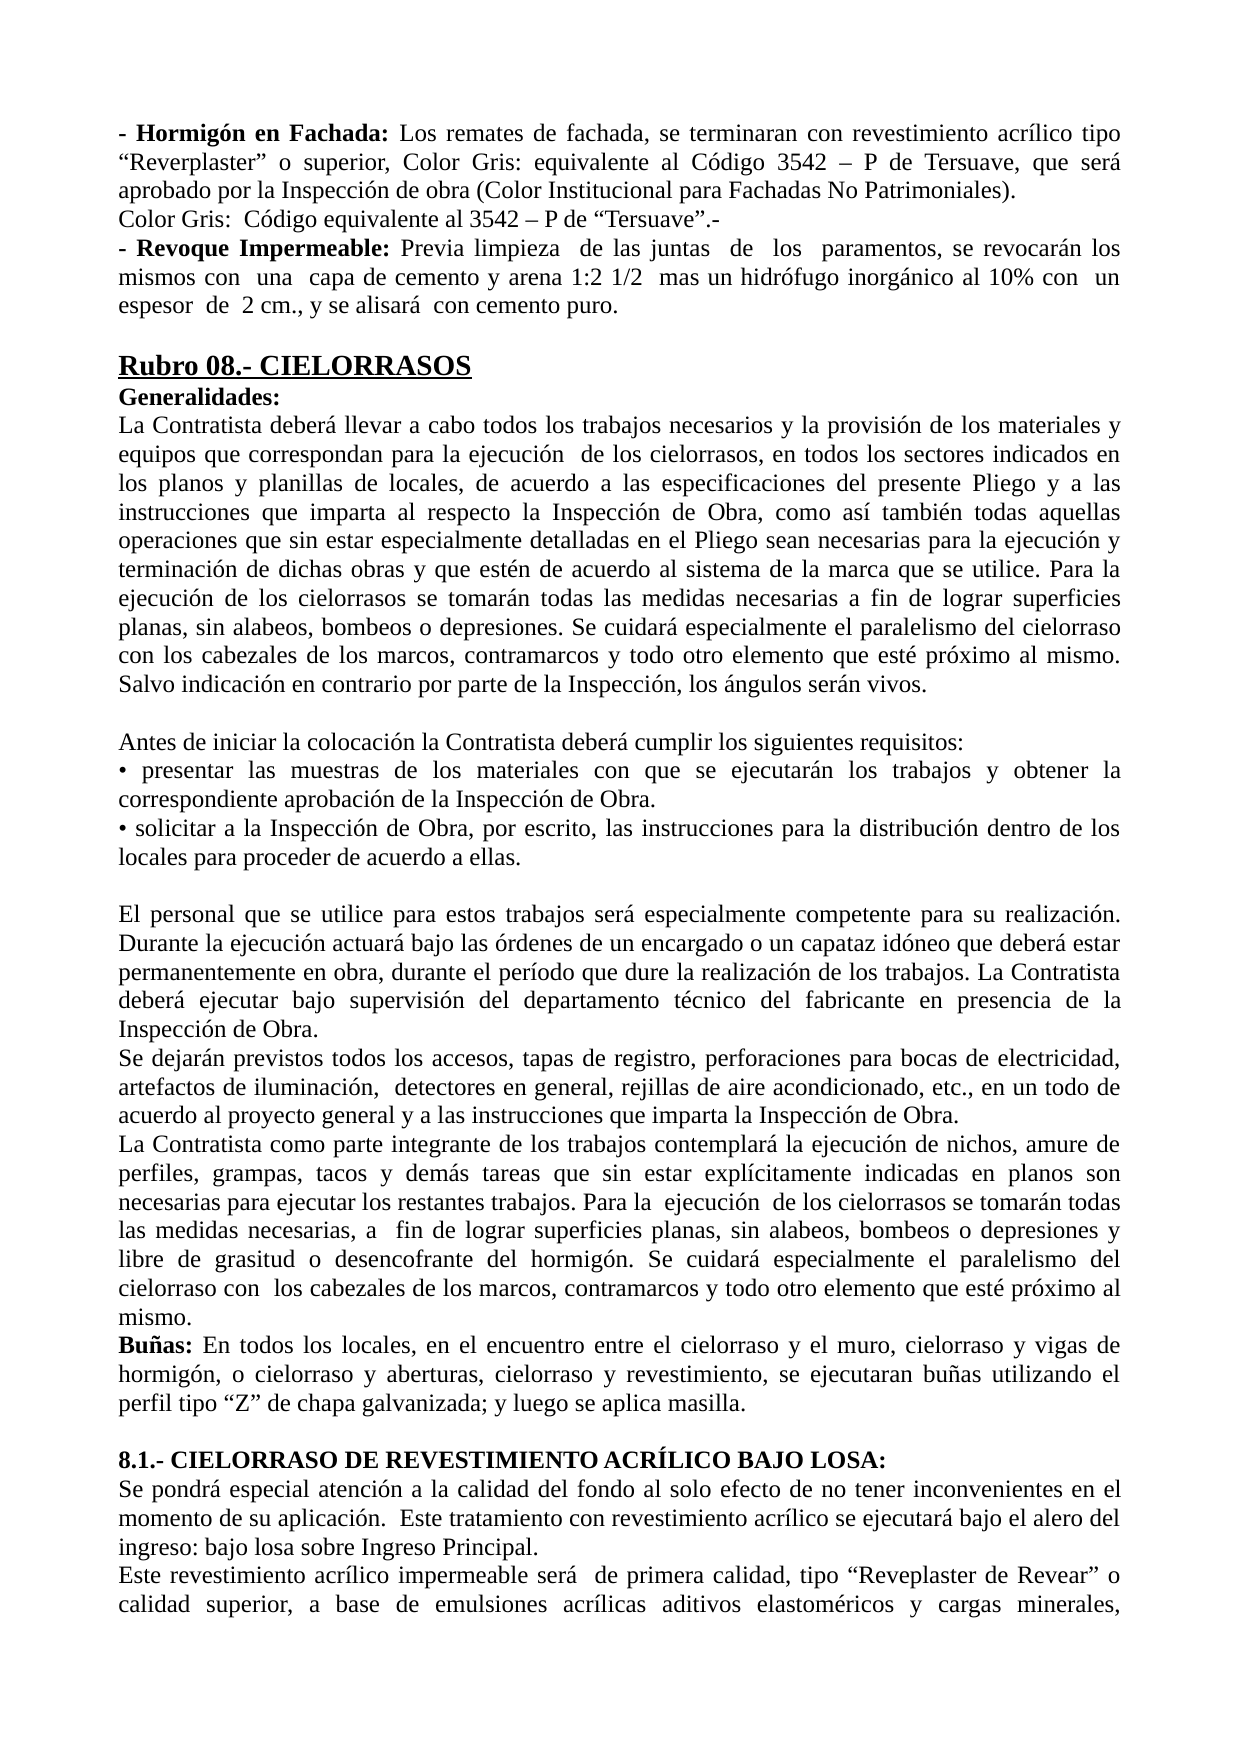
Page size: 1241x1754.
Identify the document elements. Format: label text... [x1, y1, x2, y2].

text Se pondrá especial atención a la calidad del fondo al solo efecto de no tener inconvenientes en el momento de su aplicación. Este tratamiento con revestimiento acrílico se ejecutará bajo el alero del ingreso: bajo losa sobre Ingreso Principal. [118, 1474, 1122, 1560]
text Este revestimiento acrílico impermeable será de primera calidad, tipo “Reveplaster de Revear” o calidad superior, a base de emulsiones acrílicas aditivos elastoméricos y cargas minerales, [118, 1560, 1122, 1618]
text • presentar las muestras de los materiales con que se ejecutarán los trabajos y obtener la correspondiente aprobación de la Inspección de Obra. [118, 755, 1122, 813]
text El personal que se utilice para estos trabajos será especialmente competente para su realización. Durante la ejecución actuará bajo las órdenes de un encargado o un capataz idóneo que deberá estar permanentemente en obra, durante el período que dure la realización de los trabajos. La Contratista deberá ejecutar bajo supervisión del departamento técnico del fabricante en presencia de la Inspección de Obra. [118, 899, 1122, 1043]
text La Contratista deberá llevar a cabo todos los trabajos necesarios y la provisión de los materiales y equipos que correspondan para la ejecución de los cielorrasos, en todos los sectores indicados en los planos y planillas de locales, de acuerdo a las especificaciones del presente Pliego y a las instrucciones que imparta al respecto la Inspección de Obra, como así también todas aquellas operaciones que sin estar especialmente detalladas en el Pliego sean necesarias para la ejecución y terminación de dichas obras y que estén de acuerdo al sistema de la marca que se utilice. Para la ejecución de los cielorrasos se tomarán todas las medidas necesarias a fin de lograr superficies planas, sin alabeos, bombeos o depresiones. Se cuidará especialmente el paralelismo del cielorraso con los cabezales de los marcos, contramarcos y todo otro elemento que esté próximo al mismo. Salvo indicación en contrario por parte de la Inspección, los ángulos serán vivos. [118, 410, 1122, 698]
text Rubro 08.- CIELORRASOS [118, 348, 1122, 382]
text Se dejarán previstos todos los accesos, tapas de registro, perforaciones para bocas de electricidad, artefactos de iluminación, detectores en general, rejillas de aire acondicionado, etc., en un todo de acuerdo al proyecto general y a las instrucciones que imparta la Inspección de Obra. [118, 1043, 1122, 1129]
text • solicitar a la Inspección de Obra, por escrito, las instrucciones para la distribución dentro de los locales para proceder de acuerdo a ellas. [118, 813, 1122, 870]
text Buñas: En todos los locales, en el encuentro entre el cielorraso y el muro, cielorraso y vigas de hormigón, o cielorraso y aberturas, cielorraso y revestimiento, se ejecutaran buñas utilizando el perfil tipo “Z” de chapa galvanizada; y luego se aplica masilla. [118, 1330, 1122, 1417]
text - Hormigón en Fachada: Los remates de fachada, se terminaran con revestimiento acrílico tipo “Reverplaster” o superior, Color Gris: equivalente al Código 3542 – P de Tersuave, que será aprobado por la Inspección de obra (Color Institucional para Fachadas No Patrimoniales). [118, 118, 1122, 204]
text 8.1.- CIELORRASO DE REVESTIMIENTO ACRÍLICO BAJO LOSA: [118, 1445, 1122, 1474]
text Color Gris: Código equivalente al 3542 – P de “Tersuave”.- [118, 204, 1122, 233]
text Generalidades: [118, 382, 1122, 410]
text - Revoque Impermeable: Previa limpieza de las juntas de los paramentos, se revocarán los mismos con una capa de cemento y arena 1:2 1/2 mas un hidrófugo inorgánico al 10% con un espesor de 2 cm., y se alisará con cemento puro. [118, 233, 1122, 319]
text La Contratista como parte integrante de los trabajos contemplará la ejecución de nichos, amure de perfiles, grampas, tacos y demás tareas que sin estar explícitamente indicadas en planos son necesarias para ejecutar los restantes trabajos. Para la ejecución de los cielorrasos se tomarán todas las medidas necesarias, a fin de lograr superficies planas, sin alabeos, bombeos o depresiones y libre de grasitud o desencofrante del hormigón. Se cuidará especialmente el paralelismo del cielorraso con los cabezales de los marcos, contramarcos y todo otro elemento que esté próximo al mismo. [118, 1129, 1122, 1330]
text Antes de iniciar la colocación la Contratista deberá cumplir los siguientes requisitos: [118, 727, 1122, 755]
